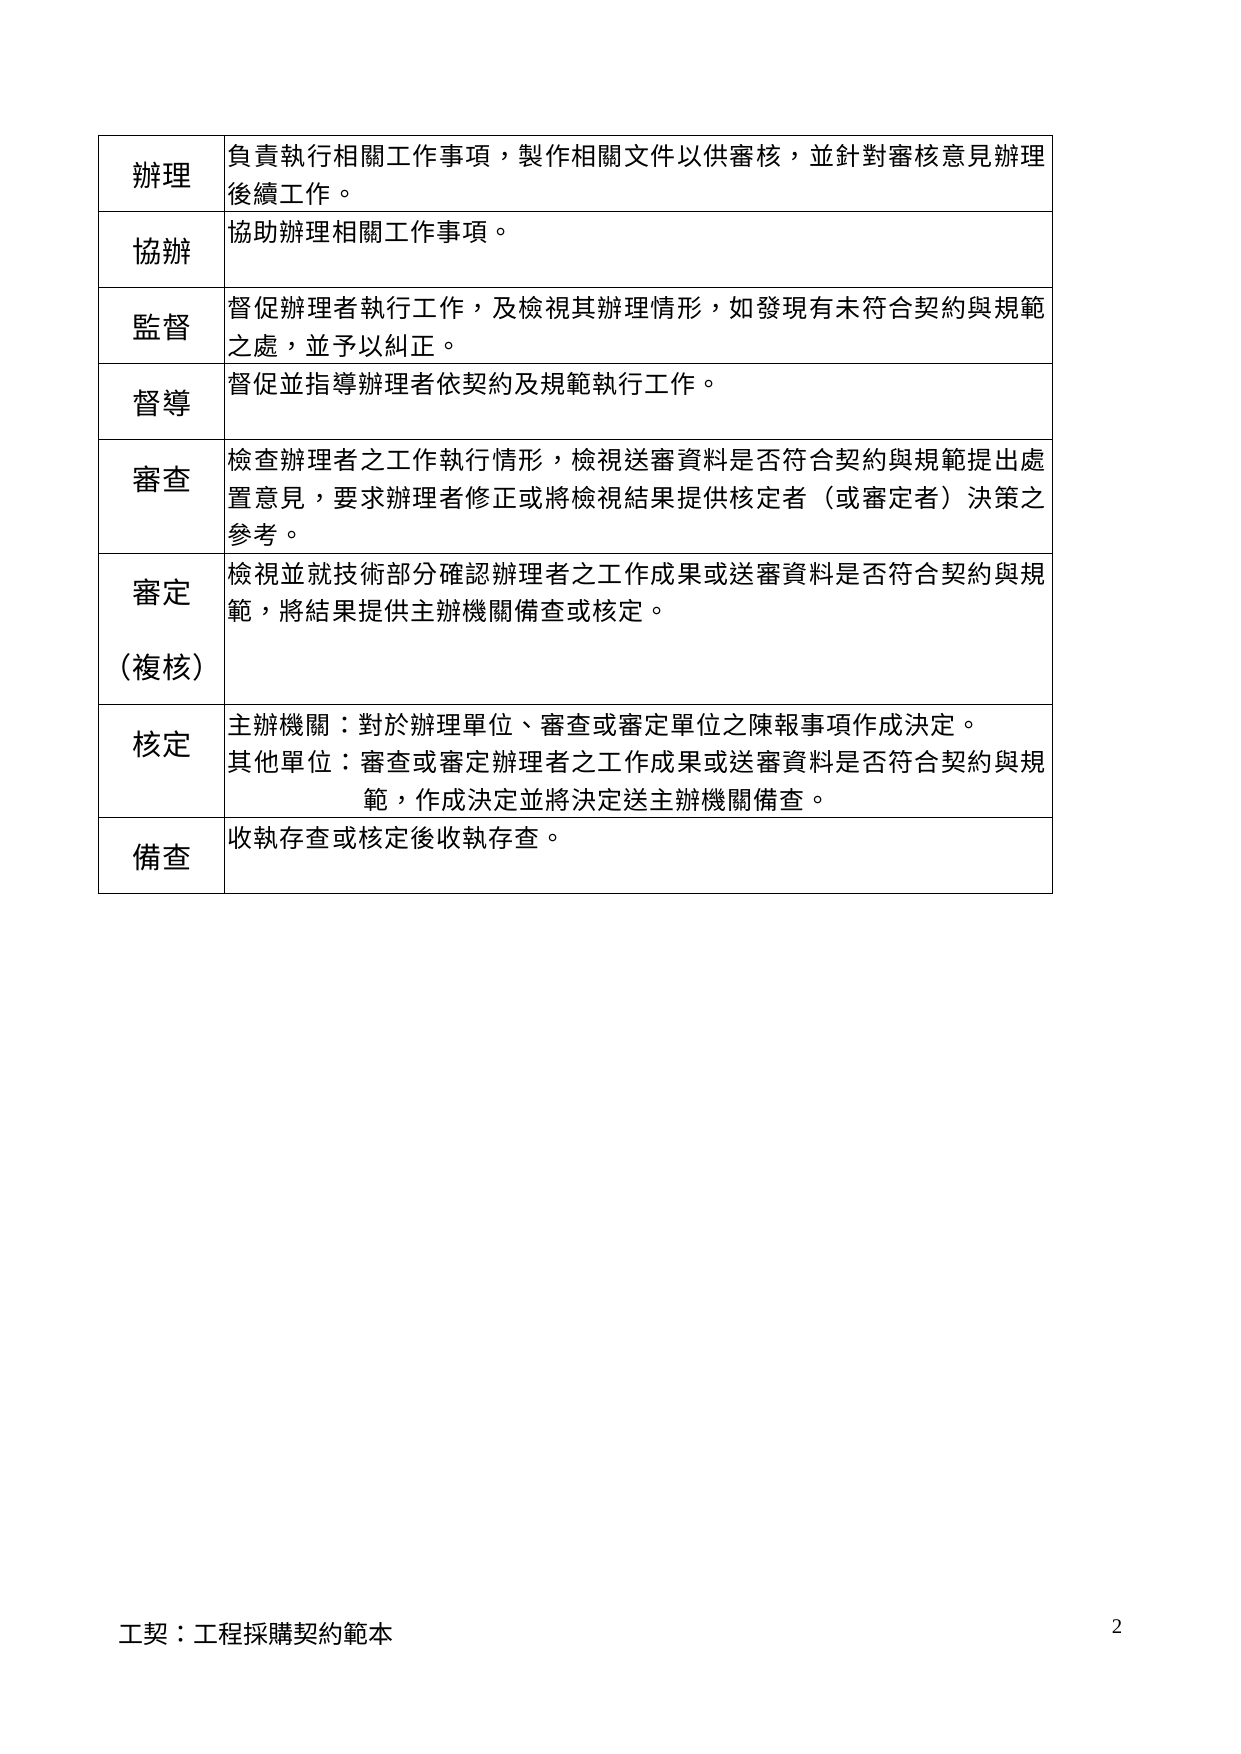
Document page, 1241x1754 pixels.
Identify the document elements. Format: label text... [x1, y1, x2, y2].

table_cell 協助辦理相關工作事項。 [225, 212, 1052, 287]
table_cell 審查 [99, 440, 224, 553]
table_cell 檢查辦理者之工作執行情形，檢視送審資料是否符合契約與規範提出處置意見，要求辦理者修正或將檢視結果提供核定者（或審定者）決策之參考。 [225, 440, 1052, 553]
table_cell 核定 [99, 705, 224, 817]
table_cell 主辦機關：對於辦理單位、審查或審定單位之陳報事項作成決定。 其他單位：審查或審定辦理者之工作成果或送審資料是否符合契約與規範，作成決定並將決定送主辦機關備查。 [225, 705, 1052, 817]
table_cell 收執存查或核定後收執存查。 [225, 818, 1052, 893]
table_cell 檢視並就技術部分確認辦理者之工作成果或送審資料是否符合契約與規範，將結果提供主辦機關備查或核定。 [225, 554, 1052, 704]
table_cell 審定 （複核） [99, 554, 224, 704]
table_cell 協辦 [99, 212, 224, 287]
table_cell 負責執行相關工作事項，製作相關文件以供審核，並針對審核意見辦理後續工作。 [225, 136, 1052, 211]
table_cell 督促並指導辦理者依契約及規範執行工作。 [225, 364, 1052, 439]
table_cell 辦理 [99, 136, 224, 211]
table_cell 督促辦理者執行工作，及檢視其辦理情形，如發現有未符合契約與規範之處，並予以糾正。 [225, 288, 1052, 363]
table_cell 備查 [99, 818, 224, 893]
table_cell 監督 [99, 288, 224, 363]
table_cell 督導 [99, 364, 224, 439]
